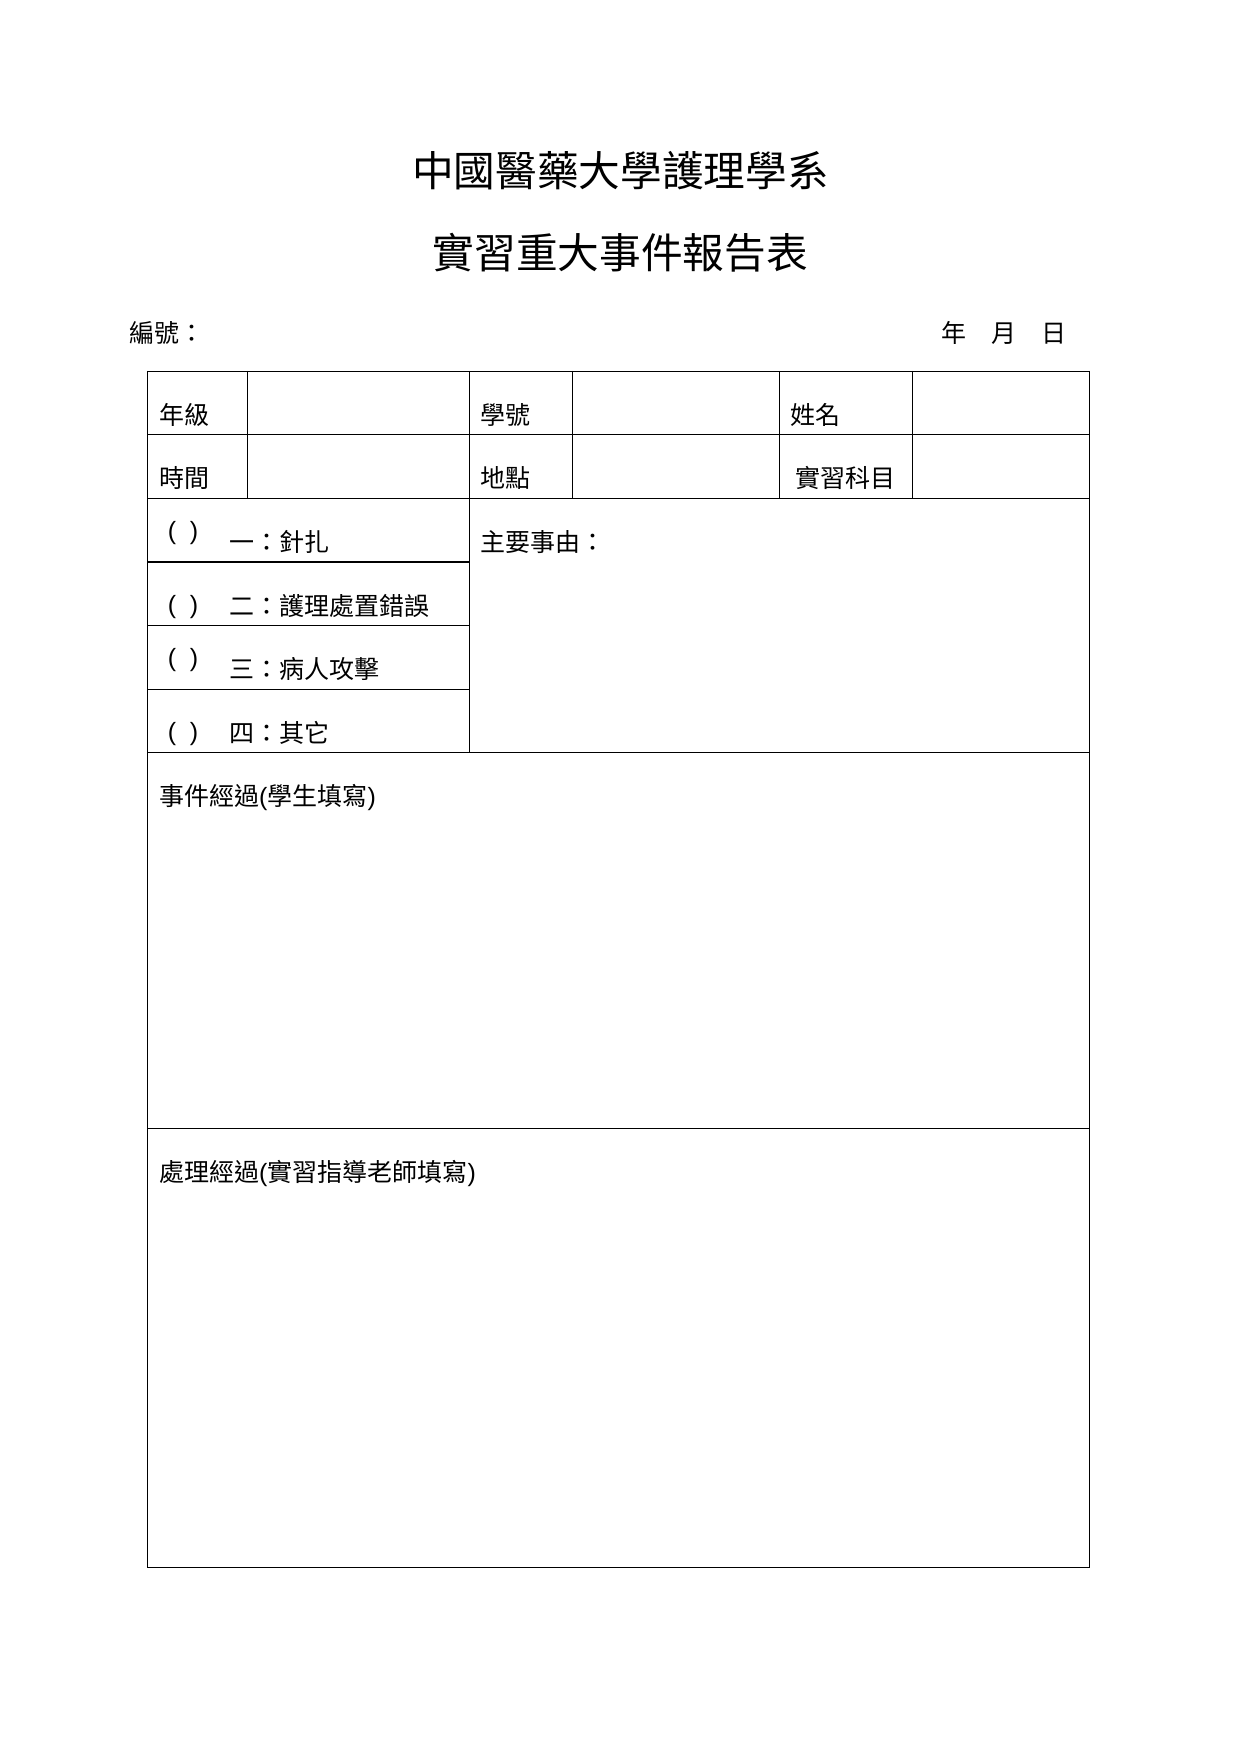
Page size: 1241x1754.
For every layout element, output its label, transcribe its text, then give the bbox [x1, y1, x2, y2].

table_cell 事件經過(學生填寫) [148, 753, 1089, 1128]
table_cell 主要事由： [470, 499, 1089, 752]
table_header 姓名 [780, 372, 912, 434]
table_cell 二：護理處置錯誤 [218, 563, 469, 625]
text 實習重大事件報告表 [148, 208, 1092, 271]
table_header 年級 [148, 372, 247, 434]
table_cell 三：病人攻擊 [218, 626, 469, 688]
table_cell ( ) [148, 563, 218, 625]
text 中國醫藥大學護理學系 [148, 127, 1092, 189]
table_cell 實習科目 [780, 435, 912, 498]
table_cell [248, 435, 469, 498]
table_cell 時間 [148, 435, 247, 498]
table_header [913, 372, 1089, 434]
table_cell ( ) [148, 499, 218, 561]
text 編號： 年 月 日 [92, 289, 1152, 352]
table_cell ( ) [148, 626, 218, 688]
table_header [573, 372, 779, 434]
table_cell 處理經過(實習指導老師填寫) [148, 1129, 1089, 1567]
table_header 學號 [470, 372, 572, 434]
table_cell 一：針扎 [218, 499, 469, 561]
table_header [248, 372, 469, 434]
table_cell [913, 435, 1089, 498]
table_cell 地點 [470, 435, 572, 498]
table_cell [573, 435, 779, 498]
table_cell 四：其它 [218, 690, 469, 752]
table_cell ( ) [148, 690, 218, 752]
